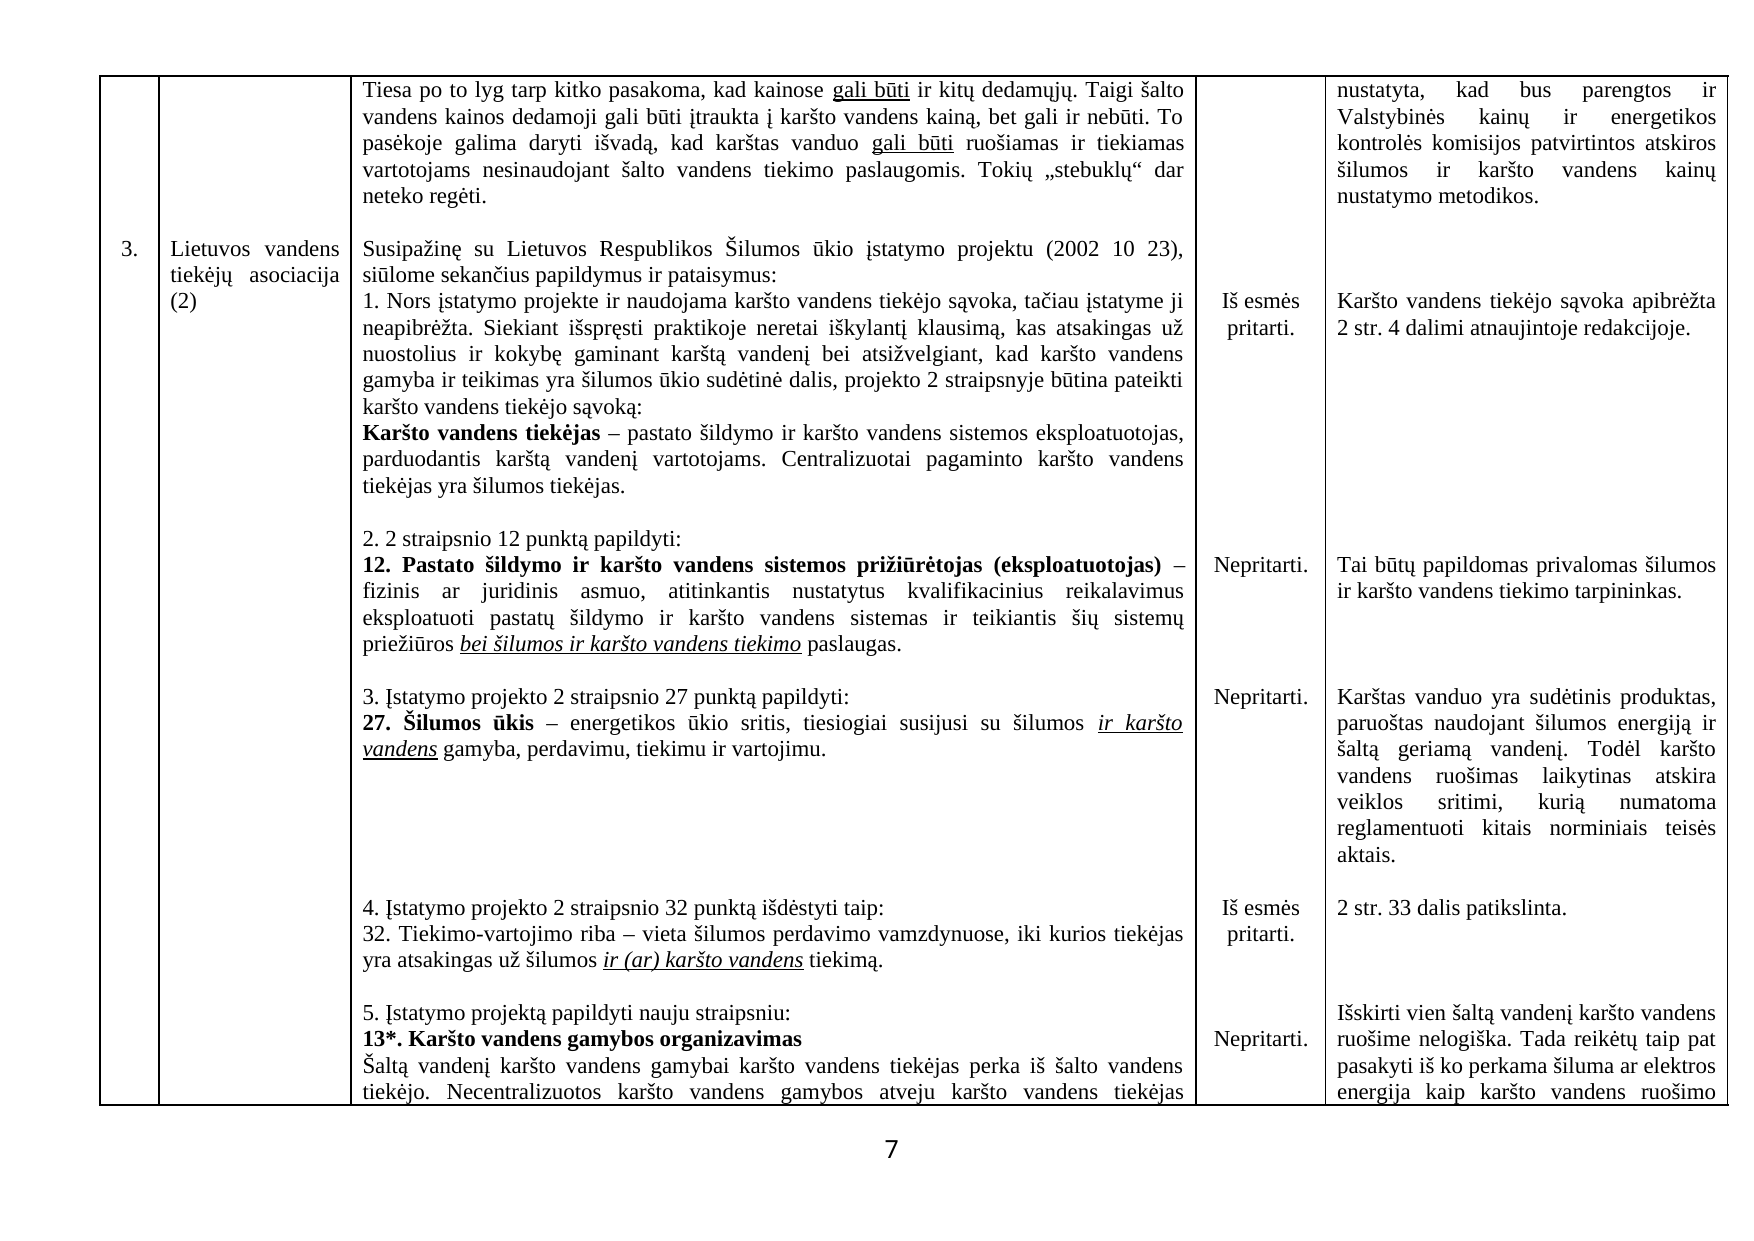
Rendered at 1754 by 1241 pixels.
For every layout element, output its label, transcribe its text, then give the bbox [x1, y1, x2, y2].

table_cell Spaudoje pasirodė informacija, kad Seimas grąžins Vyriausybei pataisyti Šilumos ūkio įstatymo projektą, kadangi iš visuomenės pusės pasirodė prieštaravimai dėl dvinarės kainos, klaidingai vadinamos abonentiniu mokesčiu, įvedimo. Savivaldybės ir šilumos tiekimo įmonės tikisi, kad įstatymo priėmimas nebus stabdomas, kadangi Šilumos ūkio įstatymas gyvybiškai aktualus vartotojams, savivaldybėms ir šilumos tiekėjams.Šiuo metu daugelis labai svarbių vartotojų ir tiekėjų santykių klausimų neišspręsti, jiems trūksta įstatyminio pagrindo. Tai trikdo šilumos tiekimo įmonių darbą, trukdo steigtis daugiabučių namų bendrijoms, delsiama diegti šilumos taupymo priemones. Šilumos ūkio įstatymo projektas buvo rengiamas jau beveik trejus metus, daug kartų svarstytas dalyvaujant įvairių suinteresuotų organizacijų atstovams. Savivaldybių atstovai skambina ir prašo tarpininkauti, kad įstatymo projektas kuo greičiau būtų svarstomas ir priimtas. Įstatymas išspręstų daugelį iki šiolei nesprendžiamų, labai aktualių tiekėjų ir vartotojų santykių klausimų. Visuomenės atstovų ir kai kurių Seimo narių pastabos dėl abonentinio mokesčio įvedimo neturi pagrindo, nes įstatymo projekte net neminima tokia kategorija, kaip abonentinis mokestis ir manome, kad šis klausimas, sukėlęs dalies gyventojų nepasitenkinimą, yra visiškai be reikalo eskaluojamas. Įstatymo projekte rašoma, kad “šilumos ir karšto vandens kainas sudaro energijos ir galios dedamosios”. Minėtos kainos yra įteisintos Valstybinės kainų ir energetikos kontrolės komisijos 1997 m. kovo 27 d. nutarimu Nr.6 patvirtintoje centralizuotos šilumos kainos nustatymo metodikoje. Šioje metodikoje rašoma:”8.3. Juridiniai asmenys ir gyvenamųjų namų bendrijos ir namų savininkai...gali pasirinkti dvinarę arba vienanarę kainą. Taip pat norime atkreipti Jūsų dėmesį, kad asmenys, pasirinkę dvinarę kainą, gaus ne mažesnes kompensacijas, kaip ir esant vienanarei kainai. Taip rašoma “Buto (individualaus gyvenamojo namo) šildymo išlaidų, išlaidų šaltam ir karštam vandeniui kompensavimo gyventojams, turintiems mažas pajamas, įstatymo” 4 straipsnio 3 dalyje (V.Ž., 1999, Nr.36-1062). Prašytume negrąžinti Šilumos ūkio įstatymo projekto Vyriausybei ir nestabdyti jo svarstymo Seimo komitetuose. Šiam mūsų prašymui taip pat pritaria ir jį palaiko Valstybinė kainų ir energetikos kontrolės komisija ir Šilumos tiekėjų asociacija. Karšto vandens tiekimas Įstatymo ketvirtąjį skirsnį būtina papildyti straipsniu „Karšto vandens tiekimas“, kuriame turi būti nurodytos šalto vandens pirkimo sąlygos karštam vandeniui paruošti, nes, perskaičius įstatymo projektą, visiškai neaišku kaip bus parduodamas karštas vanduo. …Nereikia būti specialistu, kad suprastum devinto skirsnio („Šilumos kainos ir tarifai. Sąnaudų apskaita. Investicijos“) 30 straipsnio pirmo punkto nuostatą, kurioje teigiama, kad šilumos ir karšto vandens kainas sudaro šilumos energijos ir galios dedamosios. Tiesa po to lyg tarp kitko pasakoma, kad kainose gali būti ir kitų dedamųjų. Taigi šalto vandens kainos dedamoji gali būti įtraukta į karšto vandens kainą, bet gali ir nebūti. To pasėkoje galima daryti išvadą, kad karštas vanduo gali būti ruošiamas ir tiekiamas vartotojams nesinaudojant šalto vandens tiekimo paslaugomis. Tokių „stebuklų“ dar neteko regėti. Susipažinę su Lietuvos Respublikos Šilumos ūkio įstatymo projektu (2002 10 23), siūlome sekančius papildymus ir pataisymus: 1. Nors įstatymo projekte ir naudojama karšto vandens tiekėjo sąvoka, tačiau įstatyme ji neapibrėžta. Siekiant išspręsti praktikoje neretai iškylantį klausimą, kas atsakingas už nuostolius ir kokybę gaminant karštą vandenį bei atsižvelgiant, kad karšto vandens gamyba ir teikimas yra šilumos ūkio sudėtinė dalis, projekto 2 straipsnyje būtina pateikti karšto vandens tiekėjo sąvoką: Karšto vandens tiekėjas – pastato šildymo ir karšto vandens sistemos eksploatuotojas, parduodantis karštą vandenį vartotojams. Centralizuotai pagaminto karšto vandens tiekėjas yra šilumos tiekėjas. 2. 2 straipsnio 12 punktą papildyti: 12. Pastato šildymo ir karšto vandens sistemos prižiūrėtojas (eksploatuotojas) – fizinis ar juridinis asmuo, atitinkantis nustatytus kvalifikacinius reikalavimus eksploatuoti pastatų šildymo ir karšto vandens sistemas ir teikiantis šių sistemų priežiūros bei šilumos ir karšto vandens tiekimo paslaugas. 3. Įstatymo projekto 2 straipsnio 27 punktą papildyti: 27. Šilumos ūkis – energetikos ūkio sritis, tiesiogiai susijusi su šilumos ir karšto vandens gamyba, perdavimu, tiekimu ir vartojimu. 4. Įstatymo projekto 2 straipsnio 32 punktą išdėstyti taip: 32. Tiekimo-vartojimo riba – vieta šilumos perdavimo vamzdynuose, iki kurios tiekėjas yra atsakingas už šilumos ir (ar) karšto vandens tiekimą. 5. Įstatymo projektą papildyti nauju straipsniu: 13*. Karšto vandens gamybos organizavimas Šaltą vandenį karšto vandens gamybai karšto vandens tiekėjas perka iš šalto vandens tiekėjo. Necentralizuotos karšto vandens gamybos atveju karšto vandens tiekėjas šilumnešį perka iš šilumos tiekėjo. 6. Patikslinti 20 straipsnio 5.3 punktą: 5.3. sutartyse nustatytus šilumos vartotojų patalpų kokybišką šildymą ir tinkamos kokybės karšto vandens pristatymą vartotojams, jeigu šilumos ar karšto vandens tiekėjai į pastato šilumos punktą pristato sutartyse nustatytos kokybės šilumnešį, o centralizuotos karšto vandens gamybos atveju – karštą vandenį. Šilumos įstatymo projekte labai sureikšminamas konkurencijos vaidmuo tarp energijos, kuro tiekėjų bei šilumos gamintojų. Šilumos tiekimo įmonės veikia lokalioje teritorijoje ir turi ryšį su vartotojais toje pačioje teritorijoje sumontuotu šilumos perdavimo tinklu. Atskirais atvejais labai ribotos kuro pasirinkimo galimybės ( pvz. nėra dujotiekio). Vartotojas netenka tokios pasirinkimo laisvės kaip elektros energijos vartotojas. Dėl verslo specifikos ( dideli pradiniai kapitaliniai įdėjimai, ribota veiklos rinka, dideli konkurentų įėjimo į rinką kaštai, mastelio ekonomika), centralizuotas šilumos tiekimo ūkis yra natūrali monopolija. Esant dabartiniai politinei situacijai savivaldybėse, kai dauguma savivaldybių sprendimus priima politiniais motyvais, o nesivadovauja ekonomine logika, šiame straipsnyje nuostata dėl “pagrįstos konkurencijos įteisinimo” gali būti žalinga ir skatinti valdininkų savivalę. Siūlau 1 straipsnio 2 dalies nuostatą 2) išbraukti. Straipsnis 2 Siūlau straipsnį papildyti sąvoka, apibrėžiančia šilumos pirkimo – pardavimo santykius tarp šilumos gamintojo ir šilumos tiekėjo. Straipsnis 3.1 Neaiškus teiginys. Kuro tiekėjai tiesiogiai nekonkuruoja su energijos tiekėjais. Gal norėta apibrėžti konkurenciją tarp centralizuoto šilumos ūkio ir alternatyvių šilumos energijos šaltinių. Siūlau sukonkretinti teiginį bei papildyti 2 Straipsnį energijos bei kuro tiekėjų sąvokomis. Straipsnis 3.2 Nuostata, kad savivaldybių kontroliuojamoms įmonėms nuosavybės teise priklausytų šilumos perdavimo tinklai, kuriais realizuojama ne mažiau 5 GWh per metus šilumos ir ne mažiau kaip 30 procentų gamybos pajėgumų kiekviename tinkle, įskaitant reikalingą šiluminės galios rezervą, pasmerkia savivaldybes ir jų kontroliuojamas įmones eksploatuoti labiausiai nusidėvėjusią šilumos ūkio dalį – šilumos perdavimo tinklą. Šiuo metu daugumos šilumos ūkio įmonių šiluminių trasų techninė būklė yra nepatenkinama, jų amžius vidutiniškai siekia 15 ir daugiau metų. Kai kur nuostoliai trasose iki 30 procentų visos perduodamos energijos. Šio tinklo atnaujinimas ir privalomų 30 procentų šilumos gamybos pajėgumų kiekviename tinkle išlaikymas, įskaitant reikalingą šiluminės galios rezervo priežiūrą ir remontą , pareikalaus žymių investicijų. Šilumos ūkio įmones įmanoma sutvarkyti tik atlikus kompleksinę renovaciją, apimančią šilumos gamybą ir šilumos tiekimą. Dėl blogos finansinės padėties, o taip pat dėl galimų politinių interesų savivaldybės stengsis pirmiausiai patenkinti kai kurių socialinių sluoksnių (mokytojai, medikai) finansinius interesus ir tuo pačiu nepajėgs atlikti šiluminių trasų renovacijos. Reikia tikėtis, kad artimiausiu laikotarpiu šilumos nuostoliai didės ir galutinis vartotojas turės sumokėti už šiluminės energijos nuostolius, o tai lems šilumos tarifo didėjimą. Siūlau nuostatą išbraukti, be to ji prieštarauja įstatymo 1 Straipsnio 1 ir 4 punktams. Straipsnis 4.3 Siūlyčiau tokią šio straipsnio redakciją: “Valstybė (vyriausybė) planuoja bei rekomenduoja savivaldybėms optimalų vietinio biokuro ir atsinaujinančių energijos šaltinių panaudojimą šilumos energijos gamybai.” Straipsnis 8.2 Siūlau išbraukti žodį “gali” ir išdėstyti taip: “Vyriausybė teikia paramą…” arba išbraukti visą punktą. Straipsnis 13.3 Siūlau papildyti punktą ir išdėstyti sekančiai:”Šildymo sezono laikotarpiu butai ir kitos patalpos daugiabučiame name privalo būti šildomi, jeigu to pageidauja bent vienas namo buto savininkas neturintis įsiskolinimų šilumos tiekėjui, o bendras namo įsiskolinimas šilumos tiekėjui neviršija 1/12 už per paskutinius 12 mėnesių tam namui priskaičiuotos piniginės sumos už patiektą šiluminę energiją”. Straipsnis 14.3 Siūlau papildyti punktą ir išdėstyti taip: “Šilumos tiekėjo išlaidas, susijusias su šilumos ir (ar) karšto vandens pateikimo sustabdymu įsiskolinusiam vartotojui, bei išlaidas, susijusias su šilumos ir (ar) karšto vandens pateikimo atnaujinimo vartotojui, pilnai atsiskaičiusiam su šilumos tiekėju, apmoka šis vartotojas.” Straipsnis 20.3 Punktas taisytinas aptariant atvejį kaip bus priimamas sprendimas dėl šildymo ir karšto vandens sistemos eksploatuotojo, jeigu nebūtų daugiabučių namų savininkų bendrijos, o būtų paskirtas administratorius. Straipsnis 30.5 Siūlau punktą išdėstyti taip: “Derindama ir nustatydama bazines kainas, Komisija taiko ne didesnę kaip 9 procentų pelno maržą. Sąvoka “Atsakomybės riba”. Siūlome ją keisti taip: Tiekimo-vartojimo riba – tiekėjo ir vartotojo įrenginių nuosavybės atskyrimo vieta, jei jų tarpusavio sutartyse nenumatyta kitaip. Ši sąvoka, jeigu ji priimtina, turėtų būti vartojama tolimesniame Įstatymo projekto tekste vietoje sąvokos “atsakomybės riba”. Sąvoka “Karštas vanduo”. Vandens temperatūrą neturėtų nustatyti Vyriausybė ar dar kas nors, kadangi šioje srityje yra priimti tarptautiniai higieniniai standartai, kuriuos atkartoja ir mūsų šalyje galiojančios higienos normos. Nesilaikant šių normų galimi susirgimai, kaip daugeliui girdėta legionierių liga. Siūloma formuluotė: Karštas vanduo – geriamasis vanduo, pašildytas iki higienos normomis nustatytos temperatūros, naudojamas buityje bei specialių jo parametrų nereikalaujančiuose technologiniuose procesuose. Sąvoka “Kogeneracinė jėgainė”. Projekte pateikiamas kogeneracinės jėgainės apibrėžimas yra netinkamas, kadangi kogeneracinė jėgainė visų pirma yra technologinių įrenginių visuma. Tokias jėgaines, kaip dabar kompresorines stotis, ateityje turės stambesnės įmonės ar net didelės gydymo ar kitokios paskirties įstaigos, todėl šių žodžių deriniu apibudinti instituciją (įmonę) nepriimtina. Dėl to ir dėl dabar galiojančios techninės sampratos apie kogeneracinę jėgainę siūlome tokį šios sąvokos apibrėžimą: Kogeneracinė jėgainė – technologinių įrenginių kompleksas, skirtas bendrai elektros ir šilumos gamybai. Šiuo įstatymu reglamentuojančioje veikloje kogeneracinės jėgainės pagamintos energijos dominuojančia dalimi laikoma šiluma. Kadangi šiame apibrėžime nelieka sąvokos “kombinuotoji elektros energijos ir šilumos gamyba”, todėl ją siūlome išbraukti iš sąvokų sąrašo (poz. 6). Šiame apibrėžime antrasis sakinys įrašytas, siekiant išvengti piktnaudžiavimo dėl ateityje kogeneracijai numatomos tiekti paramos iš Europos Sąjungos ir respublikinių fondų, nes tokių bandymų kitose šalyse jau yra. Sąvoka “Kombinuotoji elektros energijos ir šilumos gamyba” Siūloma išbraukti (paaiškinimą žr. aukščiau, prie sąvokos “Kogeneracinė jėgainė”.) Sąvoka “Šilumos vartotojo pastato šildymo būdas” Siūloma šią sąvoką išbraukti, kadangi yra kita sąvoka “šildymo būdas” (žr. 15 poz.) , reiškianti tą patį. Be to visiškai nesuprantama, kodėl rašoma “šilumos vartotojo pastato” šildymo būdas, nes svarbu yra aplamai pastato šildymo būdas. Iš kitos pusės žiūrint, kiekvienas pastatas yra šilumos vartotojas, todėl to pabrėžti nėra reikalo. Sąvoka “Pastato šildymo ir karšto vandens sistema” Inžinerinėje praktikoje yra ne tik šildymo ir karšto vandens sistemos, bet ir kitos (vėdinimo, oro kondicionavimo) sistemos, kurios vartoja šilumą. Jų eliminavimas gali sukelti juridinių problemų, todėl siūlome išplėsti šią sąvoką ir apjungti visas minėtas sistemas bendru pavadinimu “pastato šilumos vartojimo sistema”. Tai labiau atitiktų CK 4.82 p. išdėstytus teiginius. Šios sąvokos apibrėžime siūlome padaryti redakcinius pakeitimus. Čia ir kitur, kai kalbama apie karšto vandens gamybą, siūlome rašyti karšto vandens ruošimas, nes taip priimta apibrėžti vandens sušildymo procesą tiek techninėje tiek bendrinėje kalboje. Taip pat, čia ir kitur, reikėtų atsisakyti žodžio “perdavimas” ir vartoti “tiekimas”. Siūloma formuluoti taip: Pastato šilumos vartojimo sistema – techninė sistema skirta pastato patalpų šildymui, vėdinimui, oro kondicionavimui, karšto vandens ruošimui ir tiekimui ar kitiems tikslams tenkinti. Ją sudaro šilumos vartotojo patalpų techninė įranga kartu su funkcionaliai susijusia bendrojo naudojimo įranga. Antrasis sakinys leidžia aiškiau suderinti šio įstatymo ir CK nuostatas dėl bendrojo naudojimo įrangos. Jeigu būtų priimtas šis siūlymas, reikėtų ne tik čia, bet ir kitur įrašyti “šilumos vartojimo sistema” vietoje “šildymo ir karšto vandens sistema”. Sąvoka “Šilumos perdavimas” Vietoje žodžio “perdavimas” siūloma vartoti žodį “tiekimas”. Šiluminėje technikoje , kai sakoma “šilumos perdavimas”, suprantama, kad kalbama apie vieną iš šilumos mainų būdų. Pavyzdžiui,sakoma: šilumos perdavimas per šilumokaičio sienelę” ir pan. Šio Įstatymo projekte tekste taip pat labai dažnai yra vartojamas žodis “tiekimas”, todėl nereikėtų jo kai kur atsisakyti Geriausia tą patį reiškinį vadinti vienodai. Sąvoka “Šilumos perdavimo tinklas” Sąvoka “....perdavimo tinklas” keistina dėl to, kad žodis “perdavimas” čia naudojamas ne pagal priimtą terminologiją ir taip pat todėl, kad CK septinto skirsnio “ Energijos pirkimo – pardavimo sutartys” 6.383 yra sąvoka “energijos tiekimo tinklas”, todėl mes turime turėti būtent tokios sąvokos apibūdinimą. Tai svarbu ir CK 6.387 atžvilgiu, nes “ …už …tinklų, …prietaisų … būklę bei saugų naudojimą atsako … tiekimo įmonė”. Be to, siūloma atsižvelgti į statybos techniniame reglamente “Šilumos tiekimo tinklai ir šilumos punktai” jau esamą formuluotę ir ją priimti tokią: Šilumos tiekimo tinklas – kompleksas įrenginių, susidedančių iš vamzdynų, uždaromųjų ir reguliuojamųjų įtaisų , siurblių, kontrolės ir matavimo prietaisų bei kitų elementų, kuriais šilumnešis iš šilumos šaltinio tiekiamas ir skirstomas vartotojams Sąvoka “Šilumos tiekimas” Sąvokos apibrėžime naudojamas žodis “pristatymas” , kalbant apie šilumą, netinkamas. Galima pristatyti ką nors, kas turi matmenis, pavyzdžiui, litrą vandens, toną anglies ir panašiai, tačiau visuomet sakome “patiekė 3 tūkstančius m3 gamtinių dujų” ir t.t. Todėl čia ir kitur žodį “pristatyti”, kai kalbama apie šilumą ar karštą vandenį, vertėtų keisti žodžiu “tiekti”. 1. Vartotojų teisės Įstatymo straipsnis nurodantis Įstatymo tikslus deklaruoja, kad jis gina vartotojų teises. Tačiau specifiniai straipsniai nurodo, kad pastatų šildymo energijos šaltinius nustato Savivaldybė per miesto Plėtros Planą, ir kad vartotojas norintis atsijungti nuo centralizuotai teikiamos šilumos sistemos turi tik teisę duoti Prašymą. Savivaldybė turi teisę duoti neigiamą atsakymą net tris metus. Demokratinėse valstybėse, kuriose rinkos ekonomika turi dideli vaidmenį, visuomeninės paslaugos kaip visuomeninis transportas, telefonas, elektra, kabelinė televizija, šildymas, ir t.t. yra suteikiama už nustatytą kainą ir vartotojas turi neribotą teisę pirkti arba nepirkti. Tai nereiškia, kad miestai neturi Plėtros Planų, tačiau tie Planai yra sudaromi atsižvelgiant į vartotojų pasirinktas kryptis. Paslaugos, kurios neturi rinkos paklausos miršta, o tos kurios turi paklausą plečiasi. Šilumos įstatymo projekte yra visiškai priešingai: vartotojas turi paklusti Centrinio Planavimo diktatui. Jis ne tik neturi teises pasirinkti šilumos energijos šaltinį, bet net neturi teises gauti normalią sąskaitą: nurodyta kad jis gauna tik "mokėjimo pranešimą", o jeigu nori gauti sąskaitą už tai turi mokėti papildomą mokestį. Įstatymo projekte yra ir daug kitų vartotojo teisių pažeidimų nustatant mokėjimo už paslaugas grafiką, reikalaujamą "išpirką" norint atsijungti (kaip baudžiavos laikais norint tapt laisvu miestelėnu), iki to kad net šildymo sezoną privatiems pastatams (daugiabučiams) nustato meras savo įsakymu nors tai prieštarauja daugiabučių namų įstatymo nuostatoms. Įstatymo projekte nėra jokiu įpareigojimų energetikos tiekėjams (elektros ir dujų tinklams) daugiabučiuose pastatuose teikti tiek galingumo kiek reikia patenkinti gyventojų poreikius. Apie tai plačiau komentuojama po "konkurencijos" antrašte. 2. Konkurencija Įstatymo projektas deklaruoja, kad vienas iš įstatymo tikslų yra "įteisinti pagristą konkurenciją". Tačiau projekto straipsniuose yra nurodyta, kad Savivaldybė nustato zonas šildymo būdams (7 str.), organizuoja tiekimą (9 str.). Kadangi centrinio šildymo, elektros, ir dujų paskirstymo tinklai yra Savivaldybės kontrolėje, tai akivaizdu kad iš tiesu nėra jokios konkurencijos tarp energetikos tiekėju jeigu vartotojas neturi teises pasirinkti ir tiekėjai nėra įstatymiškai įpareigoti atvesti iki buto įvadinio elektros skaitliuko tiek pajėgumo, kad buto savininkas galėtu savo butą apšildyti ir karštą vandenį paruošti naudodamas elektros energiją, jeigu jis to norėtu. Papildomai dar reikia pastebėti, kad įstatymo projekte yra nurodyta kad buto savininkas atsijungęs nuo centrinio šildymo privalo mokėti "rezervines galios mokesti". Tai aiškiai ne konkurenciją skatinantis nuostatas bet konkurenciją draudžiantis žingsnis panaudojant nepriimtinus metodus. Suprantama, kad buto savininkas atsijungęs nuo centrinio šildymo privalo mokėti už bendro naudojimo patalpų šildymą,(tai nustato 22 str.), tačiau kodėl jis privalo dar papildomai mokėti kažkokį "rezervines galios mokestį", kurio nustatymas yra įstatyme net neapibrėžtas? 3. Atsakomybė Viešojo administravimo srityje yra priimta, kad tie, kurie perka apmokamas paslaugas bent kartą per metus gautų auditu patvirtintą finansinę apskaitą iš paslaugų tiekėjo. Įstatymo projekte yra deklaruojama, kad vienas iš įstatymo tikslų yra "didinti efektyvumą". Tačiau projekte visiškai nieko nekalbama apie specifinius įpareigojimus tiekėjui duoti finansinę apskaitą vartotojams, arba nustatytas ribas kiek iš vartotojo sumokėtų mokesčių privaloma investuoti gerinant šilumos trasų terminę izoliaciją, kokį procentą galima išleisti ant "administracinių išlaidų", arba kiek kombinuotos gamybos (elektra ir šiluma) išlaidų turi būti priskirta elektros komponentui ir kiek šilumai. Be tokių specifinių kriterijų yra per daug plačios galimybės manipuliuoti skaičiais šilumos vartotojų nenaudai. Bendrai paėmus įstatymo projektas kalba tik apie vartotojo atsakomybę mokėti, bet nieko nekalba apie tiekėjo atsakomybę vartotojui. Gaunasi įspūdis, kad projekto autoriai buvo šilumos ūkis ir Vilniaus savivaldybė, nes visas projektas akcentuoja tik jų interesus. 4. Papildomos pastabos Įstatymo projekte yra naudojama išraiška "jungtines veiklos sutarties partneriai". Tai teisiškai netikslu: daugiabučio namo butų savininkai sudarydami jungtinės veiklos sutartį neįsipareigoja kaip "partneriai". Partnerystės sutartis verslo tikslais reškia, kad kiekvienas partneris teisiškai atsako už kiekvieno kito partnerio veiksmus ir finansinius įsipareigojimus (nebent partnerystės sutartyje yra nustatyta kitaip). Tuo tarpu daugiabučiame pastate atskirų patalpų savininkai kiekvienas atsako už save. Projekto 20 straipsnis nurodo kad pastato šildymo sistemos eksploatuotojas "remontuoja šilumos ir karšto vandens apskaitos prietaisus" bei "paskirsto pastate suvartotą šilumos kiekį vartotojams". Tai nepriimtina: apskaitos prietaisų priežiūra yra tiekėjo atsakomybė. Sąskaitų išdavimas yra taip pat tiekėjo atsakomybė panaudojant paskirstymo formulę, kurią nustato savininkai paprasta balsu dauguma vadovaujantis Daugiabučių Namų Bendrijų Įstatymo nustatyta tvarka. Įstatymo projekte vartotojų teisėms apsaugoti nėra tinkamo mechanizmo: projektas nurodo, kad Valstybinė Konkurencijos ir Vartotojų Teisių Gynimo Tarnyba turi tik teisę gauti informaciją ir teikti pasiūlymus Savivaldybei. Tai nepriimtina, nes paslaugų tiekėjas negali būti ir vartotojų teisių gynėjas. Įstatymas turėtu Valstybinei konkurencijos ir Vartotojų Teisių Gynimo Tarnybai suteikti autoritetą spręsti visus ginčus tarp Savivaldybes/šilumos/energetikos tiekėjo ir vartotojo, ir nustatyti, kad Tarnybos sprendimai yra privalomi visoms pusėms. Energetikos Kainų Kontrolės Komisija turi atsakomybę autoritetingai kalbėti apie kainas. Apie konkurenciją ir vartotojų teises turi turėti pilnus įgaliojimus Vartotojų Teisių Gynimo Tarnyba. Pakeisti 20 str. 4-os dalies formuluotę ir išdėstyti ją taip: 4. Šilumos tiekėjas gali būti ir daugiabučio namo, kurio butų ir kitų patalpų savininkams jis tiekia šilumą, šildymo ir karšto vandens sistemos eksploatuotojas, jeigu savininkai taip nusprendžia. Šiuo atveju daugiabučio namo šildymo ir karšto vandens sistemos eksploatavimo sutartis sudaroma atskirai nuo šilumos ir karšto vandens vartojimo pirkimo pardavimo sutarčių. Papildyti 24 str. 3-ia dalimi ir suformuluoti ją taip: Sutartyse nustatyta tvarka reikšti pretenzijas šilumos ir karšto vandens tiekėjui už patiektą nekokybišką šilumą ar karštą vandenį. Asociacija “Lietuvos butų ūkis” išnagrinėjo šilumos įstatymo projektą ir siūlo: 3 straipsnis. Konkurencija šilumos ūkyje. Sąvoka „karšto vandens tiekėjas“ įstatymo projekto 2 straipsnio sąvokose nėra išaiškinta, todėl šios sąvokos naudojimas yra neaiškus. 20 straipsnis. Pastatų šildymo ir karšto vandens sistemų priežiūra. Vadovaujantis Civilinio kodekso 4.84 straipsniu, jeigu butų ir kitų patalpų savininkai neįsteigia bendrijos arba nesudaro jungtinės veiklos sutarties, skiriamas bendrojo naudojimo objektų administratorius, kuris administruoja šio kodekso 4.240 straipsnio pagrindu. Administratorius privalo valdyti, tinkamai prižiūrėti, remontuoti ir kitaip tvarkyti bendrojo naudojimo objektus, inžinerinę įrangą, tame tarpe ir šildymo bei karšto vandens sistemas. Vadovaujantis Lietuvos Respublikos Vyriausybės 2002 m. gegužės 22 d. nutarimu Nr. 752 patvirtintais administravimo nuostatais, administratorius vykdo bendrojo naudojimo objektų nuolatinę priežiūrą. Jis taip pat turi teisę samdyti kitą įmonę, bet ne šilumos tiekėjas tai vykdo. Šio straipsnio p. 2 nuostatos prieštarauja Civilinio Kodekso ir minėto nutarimo nuostatoms. Bendrojo naudojimo objektai (tame tarpe inžinerinė įranga) – tai butų savininkų bendroji dalinė nuosavybė. Tiekėjui priklauso prekės tiekimo (pardavimo) funkcijos, bet ne butų savininkų turto priežiūra prievartos būdu. Šios nuosavybės valdymas nustatytas Civilinio Kodekso 4.82, 4.84 ir 4.85 straipsnių nuostatomis. Priežiūrą vykdančios įmonės yra sudarę su butų savininkais bendrajai inžinerinei įrangai prižiūrėti sutartis nuo 1991 m., o tai reiškia, kad butų savininkai yra išreiškę valią dėl bendrojo naudojimo inžinerinės įrangos naudojimo, išlaikymo. Sprendimai dėl bendrojo naudojimo objektų valdymo ir naudojimo priimami savininkų balsų dauguma, bet ne tiekėjo nuorodomis. Įvertinus vartotojų interesus ir teises, butų savininkai patenka į monopolistų rankas, kai pats tiekėjas parduoda ir pats reguliuoja tiekimo sistemas daugiabučiame name, nelieka jokios kontrolės. Visada teisus bus tiekėjas, kuris suinteresuotas parduoti kuo daugiau šilumos energijos. Niekas nesugebės apginti vartotojų (buitinių abonentų) interesų. 4 punkto „pristatymo sutarties“ sąvoka neaiški. Turėtų būti vartojimo pirkimo – pardavimo sutartis tarp tiekėjo ir vartotojo. 28 straipsnis. Savavališkas atsijungimas. Šilumos vartotojai, kurie savo įrenginius atjungia nuo šilumos tiekimo sistemos, pažeisdami šio Įstatymo nustatytą tvarką, išlieka šios sistemos tiekiamos šilumos vartotojais. Jeigu vartotojas atsijungė savo įrenginius ir naudojasi kitu šildymo būdu, nevartoja šilumos energijos, jos neperka, o vartoja kitą šilumos rūšį, jis ir yra vartojamos šilumos vartotojas. Koks tikslas jį laikyti šios sistemos vartotoju, jei nesinaudojama paslauga arba preke, tokiomis nuostatomis pažeidžiamos vartotojų teisės. Už vartotojų savavališkus veiksmus galima būtų administracinėmis baudomis bausti, bet ne laikyti prievarta vartotojais. Įstatymo projektas prieštarauja Civilinio Kodekso 4.72 –4.92 straipsnių nuostatoms ir kitiems norminiams dokumentams, todėl prašome atsižvelgti į išdėstytas pastabas bei pasiūlymus ir pakeisti arba patikslinti minimus įstatymo projekto straipsnius. Teikiame šias pastabas ir pasiūlymus: Pastebime, kad nėra išlaikyta logiška teisinio dokumento struktūra - nurodžius pagrindinius įstatymo tikslus, vėliau reikėtų dėstyti kiekvieno tikslo įgyvendinimo metodiką. Iš 6 paminėtų tikslų detalizuotas tik 2-as punktas - “pagrįstos konkurencijos įgyvendinimas šilumos ūkyje”. Visiškai nėra aprašyta, kaip bus ginamos šilumos vartotojų teisės, kokia valstybinė institucija vykdys šilumos sektoriaus valstybinę kontrolę, kokia tvarka bus nagrinėjami vartotojų skundai. Įstatymo projektas neatitinka LR Vyriausybės 2001 m. gruodžio 3 d. nutarimu Nr. 1439 patvirtintai LR šilumos įstatymo koncepcijai, kurios 6 p. nustato, kad šilumos ūkio įstatyme “Numatoma praplėsti šilumos vartotojų teises, suteikti jiems daugiau laisvės ir galimybių rinktis”. Nors 1 str. 1 dalis nustato, jog šilumos įstatymas turėtų reglamentuoti šilumos ūkio subjektų santykius su vartotojais, tarpusavio ryšius ir atsakomybę, tačiau įstatymo projekte nėra nustatyti šilumos tiekėjų įsipareigojimai šilumos vartotojams ir atsakomybė už jų nesilaikymą ar netinkamą sutarčių vykdymą ir kt., o tai pažeidžia sutarties šalių teisių ir pareigų pusiausvyrą, kuri yra nesąžininga vartotojo atžvilgiu (CK6.188 str). Įstatymo projektas nenustato reikalavimų šilumos (paslaugos) kokybei. Siūlome įvardinti konkrečią įstaigą ( t.y. Valstybinę kainų ir energetikos komisija), kuri nustatys tokius reikalavimus bei vykdys jų kontrolę. Siūlome 1 straipsnio 2 dalies 1 punktą išdėstyti taip: Užtikrinti patikimos ir kokybiškos paslaugos tiekimą šilumos vartotojams. Vartotojui aktualu ne pats procesas, bet rezultatas. 1 str. 2 dalies 2 punktą siūlome išdėstyti taip: Konkurencijos ir privataus kapitalo dalyvavimo skatinimas ekonominiam efektyvumui didinti, kadangi ir pagrindinis teisės aktas energetikos sektoriuje – Energetikos įstatymas, numato šiuos ekonominio efektyvumo skatinimo būdus. Paskutinėje Šilumos ūkio įstatymo redakcijoje siūloma riboti konkurenciją šilumos sektoriuje savivaldybių šilumos ūkio plėtros planais. Tai prieštarauja ne tik Energetikos įstatymo, Konkurencijos įstatymo , bet ir LR Konstitucijos 46 str. 4 dalies nuostatoms, kurios draudžia monopolizuoti gamybą ir rinką bei saugo sąžiningos konkurencijos laisvę. Siūlome papildyti 2 str. sąvokų aprašymą šiomis sąvokomis: Šilumos ūkio subjektai, šilumos vartotojų teises ginančios organizacijos, bendro naudojimo objektų administratorius. Šilumos ūkio subjektu taip pat turi būti įvardintas ir šilumos ūkio veiklos užsakovas – vartotojas, kurio interesus atstovauja vartotojų organizacijos. Šilumos vartotojų teises ginančios organizacijos – tai nevyriausybinės vartotojų organizacijos, ginančios šilumos vartotojų interesus. Kadangi 5 straipsnio pavadinimas visai neatspindi išdėstyto teksto turinio, šio straipsnio pavadinimą siūlome išdėstyti taip: Šilumos vartotojų interesus atstovaujančių organizacijų teisės. 5 str. dalys turėtų būti šios: 1 dalis. Šilumos vartotojų teises ginančios organizacijos bei institucijos turi teisę gauti iš šilumos tiekėjų informaciją apie šilumos tiekėjo veiklą, susijusią su vartotojų teisių gynimu. (Pateikta redakcija suteiks teisę iš šilumos tiekėjų gauti informaciją apie vartotojų nusiskundimus, kurie turi būti fiksuojami pačioje įmonėje). 2 dalis. Savivaldybių kontroliuojamose šilumos tiekimo įmonėse sudaromos stebėtojų tarybos. Šilumos tiekėjas pasiūlo šilumos vartotojų teises ginančioms organizacijoms ir institucijoms skirti savo atstovus į šių įmonių stebėtojų tarybas. (Įstatyme reikėtų minėti realias institucijas, o ne menamas. Šiuo metu tokios stebėtojų tarybos nėra įteisintos). 3dalis. Nacionalinės šilumos vartotojų organizacijos dalyvauja Šilumos tarybos veikloje. Tai vartotojų organizacijų – šilumos ūkio subjekto, teisė. 4dalis. Vartotojų organizacijos dalyvauja savivaldybių šilumos ūkio plėtros planų rengime. Jei nepavyks išvengti šių planų, tai labai svarbu, kad ir vartotojų organizacijos savivaldybių lygyje atstovautų vartotojų interesus rengiant šiuos planus. 6 straipsnio aprašymas, kuriame nurodoma, kas bus kviečiamas dalyvauti Šilumos tarybos darbe, lieka nesuprantama, kas yra institucijos, tiesiogiai susijusios su šilumos ūkiu. Siūlome aiškiai įvardinti, kad tarybos darbe dalyvaus šilumos ūkio subjektai. 7 str. 4 punkto žodžius “šilumos vartotojai” būtina pakeisti į “šilumos vartotojų teises ginančios organizacijos”. 4 skirsnio 9 str.žodį “organizuoja” siūlome pakeisti į”užtikrina”. 12 str.3 punktą siūlome suderinti su Buhalterinės apskaitos pagrindų įstatymo nuostatomis, nesuteikiant savivaldybėms teisės vietoje sąskaitų gyventojams siųsti pranešimus. Tai labai svarbi sąlyga, leidžianti vartotojams kontroliuoti pateikiamų sumų skaidrumą. 13 str. 3 punkto žodžius “bent vienas” būtina pakeisti į “paprasta dauguma”. 19 str. 4 punktą išdėstyti taip: “Šilumos vartojimo pirkimo- pardavimo sutarčių standartinės sąlygos turi būti suderintos su Nacionaline vartotojų teisių apsaugos taryba prie Teisingumo ministerijos”. Ši institucija atsakinga už tai, kad vartotojiškos sutartys atitiktų sąžiningumo sąlygas. Nesuprantama, kodėl 20 str.3 punkto 3.3 dalyje eksploatuotojas, o ne šilumos tiekėjas atsako už kokybišką šildymą. Pagal CK 3.386 str. už energijos kokybę turi atsakyti energijos tiekėjas, jei sutartyse nenumatyta kitaip. Šilumos tiekėjas pats privalo vykdyti šilumos paskirstymo sistemų priežiūrą, tačiau jei dėl kokių nors priežasčių tai atlieka kitas asmuo, šilumos tiekėjas privalo kontroliuoti, kad prižiūrėtojas tinkamai vykdytų priežiūrą. Vartotojų teisių gynimo įstatymo 5 straipsnis nustato, kad vartotojas turi teisę gauti išsamią informaciją apie naudojamą paslaugą, todėl 24 straipsnyje, kurį siūlome išdėstyti taip: “Šilumos vartotojų teisės ir pareigos”, būtina aiškiai ir tiksliai įvardinti, kokia privalomoji informacija turi būti teikiama šilumos vartotojui. Šiame įstatymo straipsnyje taip pat turi būti reglamentuota vartotojo teisė keisti sutarties sąlygas, nutraukti sutartį bei teisė apskųsti paslaugos teikėją. Įstatyme turi būti aiškiai nustatyta ginčų nagrinėjimo tvarka. Įstatymo projektą siūlome derinti su Nacionaline vartotojų teisių apsaugos taryba, o nuostatas dėl sąžiningos konkurencijos šilumos ūkyje prašome teikti derinti LR Konkurencijos tarybai. 1. Įstatymo projekto 11 str. 2 dalis nustato ribą iki kurios šilumos tiekėjas turi patiekti šilumą. („Atsakomybės riba tarp šilumos tiekėjo ir šilumos vartotojo nustatoma šilumnešio padavimo ir grąžinimo vamzdynų vietose, kuriose pirma uždaromoji armatūra, atskirianti pastato šilumos punktą nuo šilumos įvado, yra sujungta su šilumnešio padavimo ir grąžinimo vamzdynais šilumos vartotojo pusėje. Sutartimis gali būti nustatytos kitos atsakomybės ribos“). Ši nuostata prieštarauja jau priimto Energetikos įstatymo 12 str. 1 dalies nuostatai, nustatančiai, jog energijos tiekimas, perdavimas, skirstymas turi būti vykdomas „iki patiektos energijos apskaitos prietaiso sujungimo su vartotojo sistema vietos“. Antras 11 str. 2 dalies sakinys leistų šilumos tiekimo įmones reketuoti gyventojus ir nustatyti bet kokią atsakomybės ribą. Siūlome tokią 11 str. 2 dalies redakciją: „2. Atsakomybės riba tarp šilumos tiekėjo ir šilumos vartotojo nustatoma šilumnešio padavimo ir grąžinimo vamzdynų vietose ties pirma uždaromąja armatūra už patiektos energijos apskaitos prietaiso sujungimo su vartotojo sistema vietos. Sutartimis gali būti nustatytos kitos atsakomybės ribos, tačiau ją perkeliant tik į vartojo pusę“. 2. 15 straipsnio 1 dalis nustato atsakomybę už apskaitos prietaisus. (“Šilumos tiekėjas įrengia komercinius šilumos ir karšto vandens apskaitos prietaisus, užtikrina jų tvarkingą techninę būklę, reikalaujamą matavimų tikslumą ir organizuoja patikrą, jeigu sutartyse nenustatyta kitaip”). Ši nuostata yra nekonkreti ir parengia įstatyminį pagrindą šilumos tiekėjams reikalauti iš vartotojų apmokėti čia išvardintas išlaidas, juo labiau kad antroji sakinio dalis visiškai paneigia pirmąją. Siūlome tokią 15 straipsnio 1 dalies redakciją: „1. Šilumos tiekėjas savo lėšomis įrengia komercinius šilumos ir karšto vandens apskaitos prietaisus, užtikrina jų tvarkingą techninę būklę, reikalaujamą matavimų tikslumą ir organizuoja patikrą“. 3. 18 straipsnis nustato šilumos pirkimo pardavimo sutarčių sudarymą. 2 straipsnio dalis nustato, kad „Šilumos pirkimo-pardavimo sutartis gali būti sudaroma tarp šilumos tiekėjo bei butų ir kitų patalpų savininkų bendrijos“, tačiau nenurodoma, kieno iniciatyva. Toks neapibrėžtumas sudaro sąlygas šilumos tiekėjui reikalauti nustatyti šilumos tiekimą tik per bendrijas, nesudarant jokių sutarčių su butų savininkais. Jeigu tuo atveju už šilumą įsiskolintų bendrijos narys, tai su juo turėtų bylinėtis ne šilumos tiekėjas, o įsiskolinusiojo kaimynai. Kad visas namas nebūtų atjungtas nuo šilumos tiekimo, įsiskolinusio buto skolas turės padengti jo kaimynai. Tai labai palanki tiekėjams įstatyminė norma, bet diskriminacinė sąžiningų gyventojų atžvilgiu. Siūlome 18 str. 2 dalį išdėstyti taip: „Šilumos pirkimo-pardavimo sutartis patalpų savininkų prašymu gali būti sudaroma tarp šilumos tiekėjo bei butų ir kitų patalpų savininkų bendrijos arba namo bendrojo naudojimo objektams valdyti sudarytos jungtinės veiklos sutarties partnerių įgalioto asmens. Šiuo atveju sutartyje nustatoma viso name suvartoto šilumos kiekio paskirstymo (išdalinimo) butų ir kitų patalpų savininkams tvarka“. 4. 20 straipsnio 1 dalis nustato pastatų šildymo ir karšto vandens eksploatavimo tvarką. („Prie šilumos tiekimo sistemos prijungtų daugiabučių namų šildymo ir karšto vandens sistemas turi eksploatuoti butų ir kitų patalpų savininkų pasirinktas eksploatuotojas. Kai pastato šildymo ir karšto vandens sistemos eksploatuotojas yra bendrija, jungtinės veiklos sutartimi namo bendrojo naudojimo objektams prižiūrėti įgaliotas asmuo arba administratorius, jie privalo turėti nustatytus kvalifikacinius reikalavimus eksploatuoti pastatų šildymo ir karšto vandens sistemas.“). Tokia nuostata yra nekonkreti ir pareikalaus iš gyventojų papildomų lėšų (mokėjimų) samdantis specializuotas įmones. Manome, kad patiems namo savininkams turi būti suteikta teisė pasirinkti savo sistemos eksploatavimo būdą bei priemones. Iš kitos pusės yra problema, kad visi daugiabučiai namai (jų skaičius šalyje skaičiuojamas dešimtimis tūkstančių) turės pulti ieškoti eksploatuojančių įmonių (šiuo metu reikalaujamus leidimus turi tik nedidelis įmonių skaičius. Leidimus joms išduoda Valstybinė energetikos inspekcija). Tokio reikalavimo iki šiol nebuvo ir tai būtų dar vienas „apynasris“ gyventojams. 29 straipsnis iš viso užkerta kelią eksploatuoti savus tinklus fiziniams asmenims ir turėtų būti išbrauktas iš įstatymo (leidimus verslui reglamentuoja Energetikos įstatymas). Siūlome 20 str., 1 dalį išdėstyti taip: „1. Prie šilumos tiekimo sistemos prijungtų daugiabučių namų šildymo ir karšto vandens sistemas eksploatuoja butų ir kitų patalpų savininkai ar jų pasirinktas eksploatuotojas. Daugiabučių namų gyventojams pageidaujant, daugiabučių namų šildymo ir karšto vandens sistemas eksploatuoja šilumos tiekimo įmonės“. 5. 31 straipsnio 1 dalis reglamentuoja maksimalių šilumos suvartojimo normų nustatymą daugiabučių namų butų šildymui. Tokia nuostata lyg ir būtų gera, jeigu nebūtų čia pat duodamos išimtys ir būtų išbaigta. Šildymo sistemos yra įrengtos pagal projektus, vadinasi visos jos atitinka nustatytus reikalavimus. Tačiau daugelyje namų nėra ir dar daug metų nebus automatinio efektyvaus šilumos reguliavimo, o tas sudaro galimybę (ne tik galimybę, bet taip ir yra realiame gyvenime) šilumos tiekėjams neefektyviai reguliuoti šilumą ir reikalauti už tai gyventojus apmokėti. Šalyje žiemos paskutiniu metu nėra atšiaurios, viršutinės šilumos suvartojimo normos nustatomos šalčiausiam laikotarpiui, todėl patalpos dėl tokio reguliavimo (įstatyminio) labai dažnai perkaitinamos ir niekas negali priversti šilumos tiekėjų šildyti mažiau! Siūlome 31 str. 1 dalį išdėstyti taip: „1. Valstybinė kainų ir energetikos kontrolės komisija nustato diferencijuotas, priklausomai nuo aplinkos temperatūros bei pastato tipo maksimalias šilumos suvartojimo normas daugiabučių namų butams ir kitoms patalpoms šildyti, kurios skelbiamos viešai. Tokiuose namuose šilumos tiekėjas neturi teisės reikalauti iš butų ir kitų patalpų savininkų apmokėti už suvartotos šilumos kiekį, viršijantį maksimalias šilumos suvartojimo normas.“ 6. Šilumos tiekimas yra monopolizuotas, įstatymas visiškai nieko nekalba apie šilumos tiekėjų pareigas, jam nėra uždėta jokių įpareigojimų, daugelis įstatymo nuostatų dar labiau suvaržo vartotojų teises (pavyzdžiui, 13 str. 3 d. leidžia vienam daugiabučio namo gyventojui diktuoti sąlygas visam namui), palyginus su tuo, kas buvo iki šiol, todėl įstatymą vartotojų teisių gynimo požiūriu turėtų įvertinti vartotojų teisių gynimo organizacijos (ir įstaigos). Svarstymu metu girdėjome nuomones, jog šilumos tiekėjai sieks iš viso atsiriboti nuo butų savininkų (nesudarys su jais tiesioginių sutarčių), o tai darys per už nieką neatsakančius tarpininkus! Nežiūrint pataisymų, jame dar yra dalykų, kurie pažeidžia (ar apriboja) daiktines nuosavybės teisę bei vartotojų teisėtus interesus, atitinkamai prieštarauja Civiliniam kodeksui ir kitiems įstatymams. Atkreiptinas dėmesys į įstatymo projekto 20 straipsnį, 31 straipsnio 5 dalies 3 punktą, 32 straipsnį. Įstatymo projekto 20 straipsnio 1 dalyje nustatomi nepagrįsti apribojimai butų ir kitų patalpų savininkams ir jų įgaliotiems bendrosios nuosavybės valdymo subjektams bei savivaldybės paskirtam administratoriui pasirinkti daugiabučio namo šildymo ir karšto vandens sistemos priežiūros organizavimo būdą. Minėtiems subjektams nustatomas įpareigojimas būtinai sudaryti daugiabučio namo šildymo ir karšto vandens sistemos priežiūros sutartį su pasirinktu šios sistemos prižiūrėtoju. Daugiabučių namų savininkų bendrijų įstatymas(20 str. 3 punktas) ir Civilinis kodeksas (4.239 str. 1 dalis) nustato taip pat galimybę minėtiems subjektams spręsti namo priežiūros, įskaitant šildymo ir karšto vandens sistemos priežiūrą, reikalus, samdant reikiamą kvalifikaciją turinčius specialistus pagal darbo sutartį. Įstatymo projekto 20 str. 4 dalyje ir 5 dalies 5.2 ir 5.3 punktuose namo šildymo ir karšto vandens sistemos prižiūrėtojui nustatomi įgaliojimai sudaryti šilumos pristatymo buitiniams vartotojams (t.y. butų ir kitų patalpų savininkams) sutartį su šilumos tiekėju, atsakomybė už suvartotos šilumos išdalinimo vartotojams teisingumą, patalpų kokybišką šildymą ir tinkamos kokybės karšto vandens pristatymą vartotojams. Tai prieštarauja Civilinio kodekso 4.37 ir 4.72 straipsniams, kuriuose nustatoma, kad nuosavybės teisė yra savininkų teisė valdyti ir naudoti jiems priklausantį nuosavybės objektą ir juo disponuoti. Prižiūrėtojas nėra namo nuosavybės teisės subjektas ar įgaliotas nuosavybės valdytojas (administratorius). Prižiūrėtojas yra tik techninis personalas ir tegali atsakyti už namo šildymo ir karšto vandens sistemos tinkamą techninę priežiūrą. Įstatymo projekto 20 straipsnį reikėtų iš esmės perredaguoti, paliekant jame tik reikalavimus visų pastatų (ne tik daugiabučių namų) šildymo ir karšto vandens sistemų techninei priežiūrai. Šį straipsnį siūlytume suformuluoti taip: „20 straipsnis. Pastatų šildymo ir karšto vandens sistemų priežiūra 1. Pastatų savininkai (bendraturčiai) ir kiti jų naudotojai privalo tinkamai naudoti ir prižiūrėti pastato šildymo ir karšto vandens sistemas, vadovaudamiesi Vyriausybės įgaliotos institucijos nustatytomis pastatų šildymo ir karšto vandens sistemų naudojimo ir priežiūros (eksploatavimo) taisyklėms. 2. Daugiabučių gyvenamųjų pastatų (ir kitų daugiaaukščių pastatų) šildymo ir karšto vandens sistemos prižiūrėtojas turi turėti Energetikos valstybinės inspekcijos leidimą nurodyta šio įstatymo 30 straipsnyje.“ Įstatymo projekto 31 straipsnio 5 dalies 3 punktas suteikia teisę Valstybinei kainų ir energetikos kontrolės komisijai patvirtinti daugiabučių namų šildymo ir karšto vandens sistemos priežiūros maksimalių tarifų nustatymo metodiką, o savivaldybių tarybas įpareigoja nustatyti daugiabučių namų šildymo ir karšto vandens sistemų priežiūros tarifus. Tai prieštarauja laisvosios konkurencijos principui bei Vietos savivaldos įstatymui (17 straipsniui), kuriame nustatyta, kad savivaldybės taryba nustato kainas ir tarifus tik už savivaldybės įmonių, specialiosios paskirties bendrovių, savivaldybės biudžetinių ir viešųjų įstaigų teikiamas atlygintinas paslaugas. Reikėtų išbraukti 31 str. 5 dalies 3 punktą apskritai. Reikėtų iš esmės peržiūrėti 32 straipsnį, kuris nustato šilumos suvartojimo normas daugiabučiuose namuose. Nesuprantama, kodėl tokios normos nustatomos tik šilumos vartotojams esantiems daugiabučiuose namuose, o ne visiems vartotojams. Tokia nuostata neatitinka Nacionalinei energijos naudojimo efektyvumo didinimo programai ir Europos Sąjungos direktyvai, nustatančiai esminius reikalavimus statiniams. Nepagrįstas 32 straipsnio 2 dalies reikalavimas, kad savivaldybė turi teisę įpareigoti daugiabučio namo, kuriame buvo viršyta maksimali šilumos suvartojimo norma butų ir kitų patalpų savininkus (privačius subjektus!) jų lėšomis rekonstruoti namo šildymo ir karšto vandens sistemą pagal privalomuosius reikalavimus. Toks reikalavimas paliečia žmogaus ir valstybės santykių konstitucines nuostatas. Manyčiau, kad energijos taupymas turėtų būti skatinamas ekonominiais, o ne direktyviniais metodais. Be to reikia įvertinti tai, kad namo energetinis efektyvumas priklauso ne tik nuo šildymo sistemos, bet ir nuo namo konstrukcijų (sienų, perdangų, langų) šiluminio laidumo. Dėl to namo šildymo sistemos būklė negali būti lemiamu kriterijumi, kuris nustatytų prievolę ją rekonstruoti, kaip priemonę energijos sąnaudoms mažinti. Tam būtinas pastato energetinis auditas. [352, 77, 1195, 1104]
table_cell Lietuvos vandens tiekėjų asociacija (2) [160, 77, 350, 1104]
table_cell Pritarti. Nepritarti. Dalinai pritarti. Iš esmės pritarti. Nepritarti. Nepritarti. Iš esmės pritarti. Nepritarti. Nepritarti. Nepritarti. Nepritarti. Pritarti. Nepritarti. Dalinai pritarti. Nepritarti. Nepritarti. Nepritarti. Pritarti. Pritarti. Nepritarti. Dalinai pritarti. Dalinai pritarti. Dalinai pritarti. Nepritarti. Nepritarti. Nepritarti. Pritarti. Nepritarti. Nepritarti. Nepritarti. Nepritarti. Nepritarti. Iš esmės pritarti. Pritarti. Nepritarti. Iš esmės pritarti. Pasiūlymas nekonkre-tus. Pasiūlymas nekonkre-tus. Nepritarti. Pasiūlymas nekonkre-tus. Nepritarti. Nepritarti. Nepritarti. Nepritarti. Nepritarti. Nepritarti. Nepritarti (V.Greičiū-nas); Pritarti (J.Razma). Nepritarti. Nepritarti. Nepritarti. Nepritarti. Nepritarti. Nepritarti. Pritarti. Nepritarti. Pritarti. Nepritarti. Nepritarti. Nepritarti. Nepritarti. Nepritarti. Iš dalies pritarti. Nepritarti. Dalinai pritarti. Pritarti. Nepritarti. Nepritarti. Pritarti. Pritarti. Nepritarti. Nepritarti. Pasiūlymas nekonkre-tus. Pasiūlymas nekonkre-tus. Nepritarti. Pasiūlymas nekonkre-tus. Nepritarti. Nepritarti. Pritarti. Pasiūlymas nekonkre-tus. Nepritarti. Pritarti. Nepritarti. Nepritarti. Nepritarti. Nepritarti. [1197, 77, 1325, 1104]
table_cell 1. 2. 3. 4. 5. 5. 6. 7. 8. 9. 10. [101, 77, 158, 1104]
